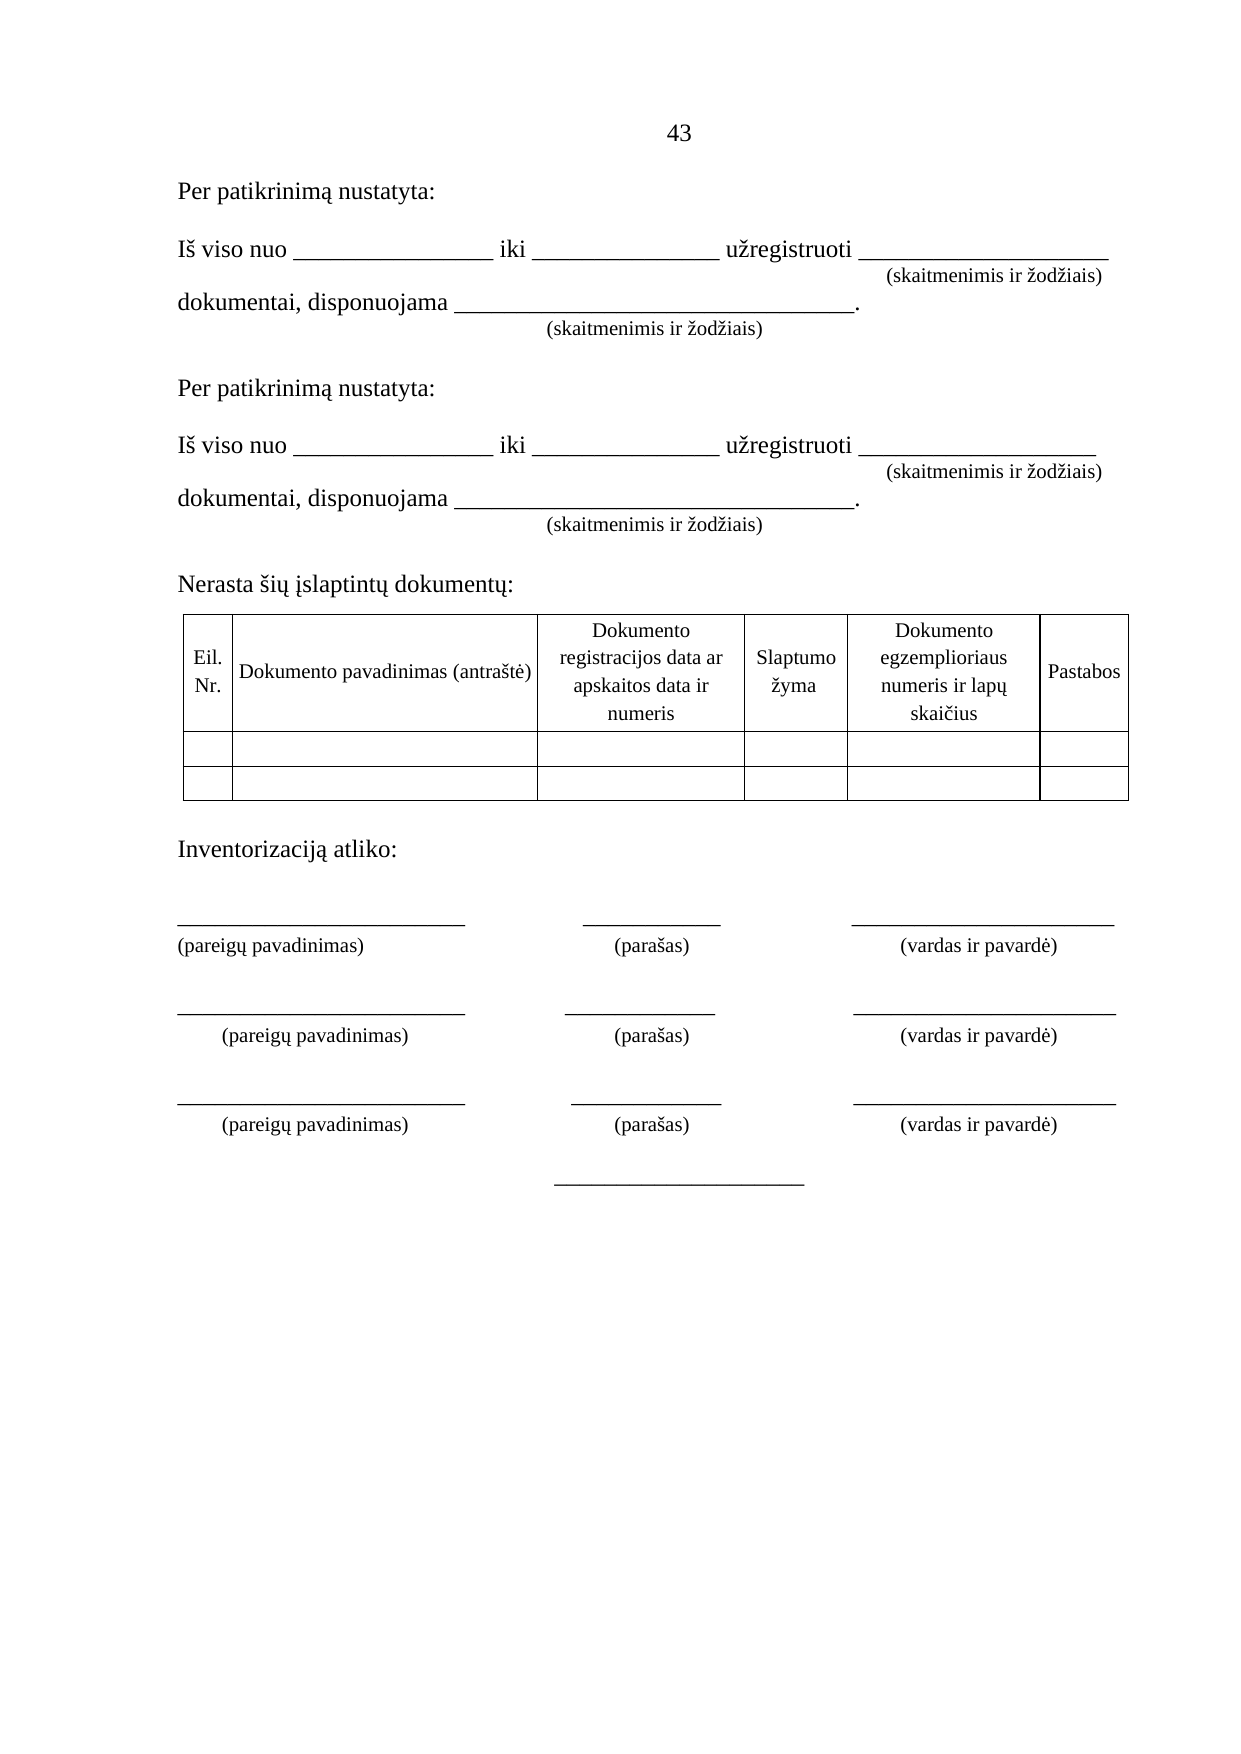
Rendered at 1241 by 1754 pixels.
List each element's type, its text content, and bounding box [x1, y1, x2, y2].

table_cell [538, 767, 744, 800]
table_header Eil. Nr. [184, 615, 232, 731]
table_cell [848, 767, 1039, 800]
table_header Pastabos [1041, 615, 1128, 731]
table_cell [184, 767, 232, 800]
text Inventorizaciją atliko: [177, 834, 1181, 863]
table_cell [233, 732, 537, 766]
text (pareigų pavadinimas) (parašas) (vardas ir pavardė) [177, 1112, 1181, 1136]
text Per patikrinimą nustatyta: [177, 373, 1181, 401]
text Per patikrinimą nustatyta: [177, 176, 1181, 205]
table_header Dokumento egzemplioriaus numeris ir lapų skaičius [848, 615, 1039, 731]
text (skaitmenimis ir žodžiais) [177, 459, 1181, 483]
table_cell [1041, 732, 1128, 766]
text _______________________ ___________ _____________________ [177, 900, 1181, 929]
text Iš viso nuo ________________ iki _______________ užregistruoti ___________________ [177, 430, 1181, 459]
table_header Slaptumo žyma [745, 615, 847, 731]
text –––––––––––––––––––– [177, 1168, 1181, 1197]
table_cell [1041, 767, 1128, 800]
table_cell [745, 767, 847, 800]
table_cell [233, 767, 537, 800]
text (skaitmenimis ir žodžiais) [177, 316, 1181, 339]
text (pareigų pavadinimas) (parašas) (vardas ir pavardė) [177, 1022, 1181, 1047]
table_header Dokumento pavadinimas (antraštė) [233, 615, 537, 731]
table_cell [848, 732, 1039, 766]
text (skaitmenimis ir žodžiais) [177, 512, 1181, 536]
table_cell [538, 732, 744, 766]
text dokumentai, disponuojama ________________________________. [177, 483, 1181, 512]
text (skaitmenimis ir žodžiais) [177, 263, 1181, 287]
text Iš viso nuo ________________ iki _______________ užregistruoti ____________________ [177, 234, 1181, 263]
text _______________________ ____________ _____________________ [177, 989, 1181, 1018]
table_cell [184, 732, 232, 766]
table_header Dokumento registracijos data ar apskaitos data ir numeris [538, 615, 744, 731]
text (pareigų pavadinimas) (parašas) (vardas ir pavardė) [177, 933, 1181, 957]
text _______________________ ____________ _____________________ [177, 1079, 1181, 1108]
table_cell [745, 732, 847, 766]
text dokumentai, disponuojama ________________________________. [177, 287, 1181, 316]
text Nerasta šių įslaptintų dokumentų: [177, 569, 1181, 597]
